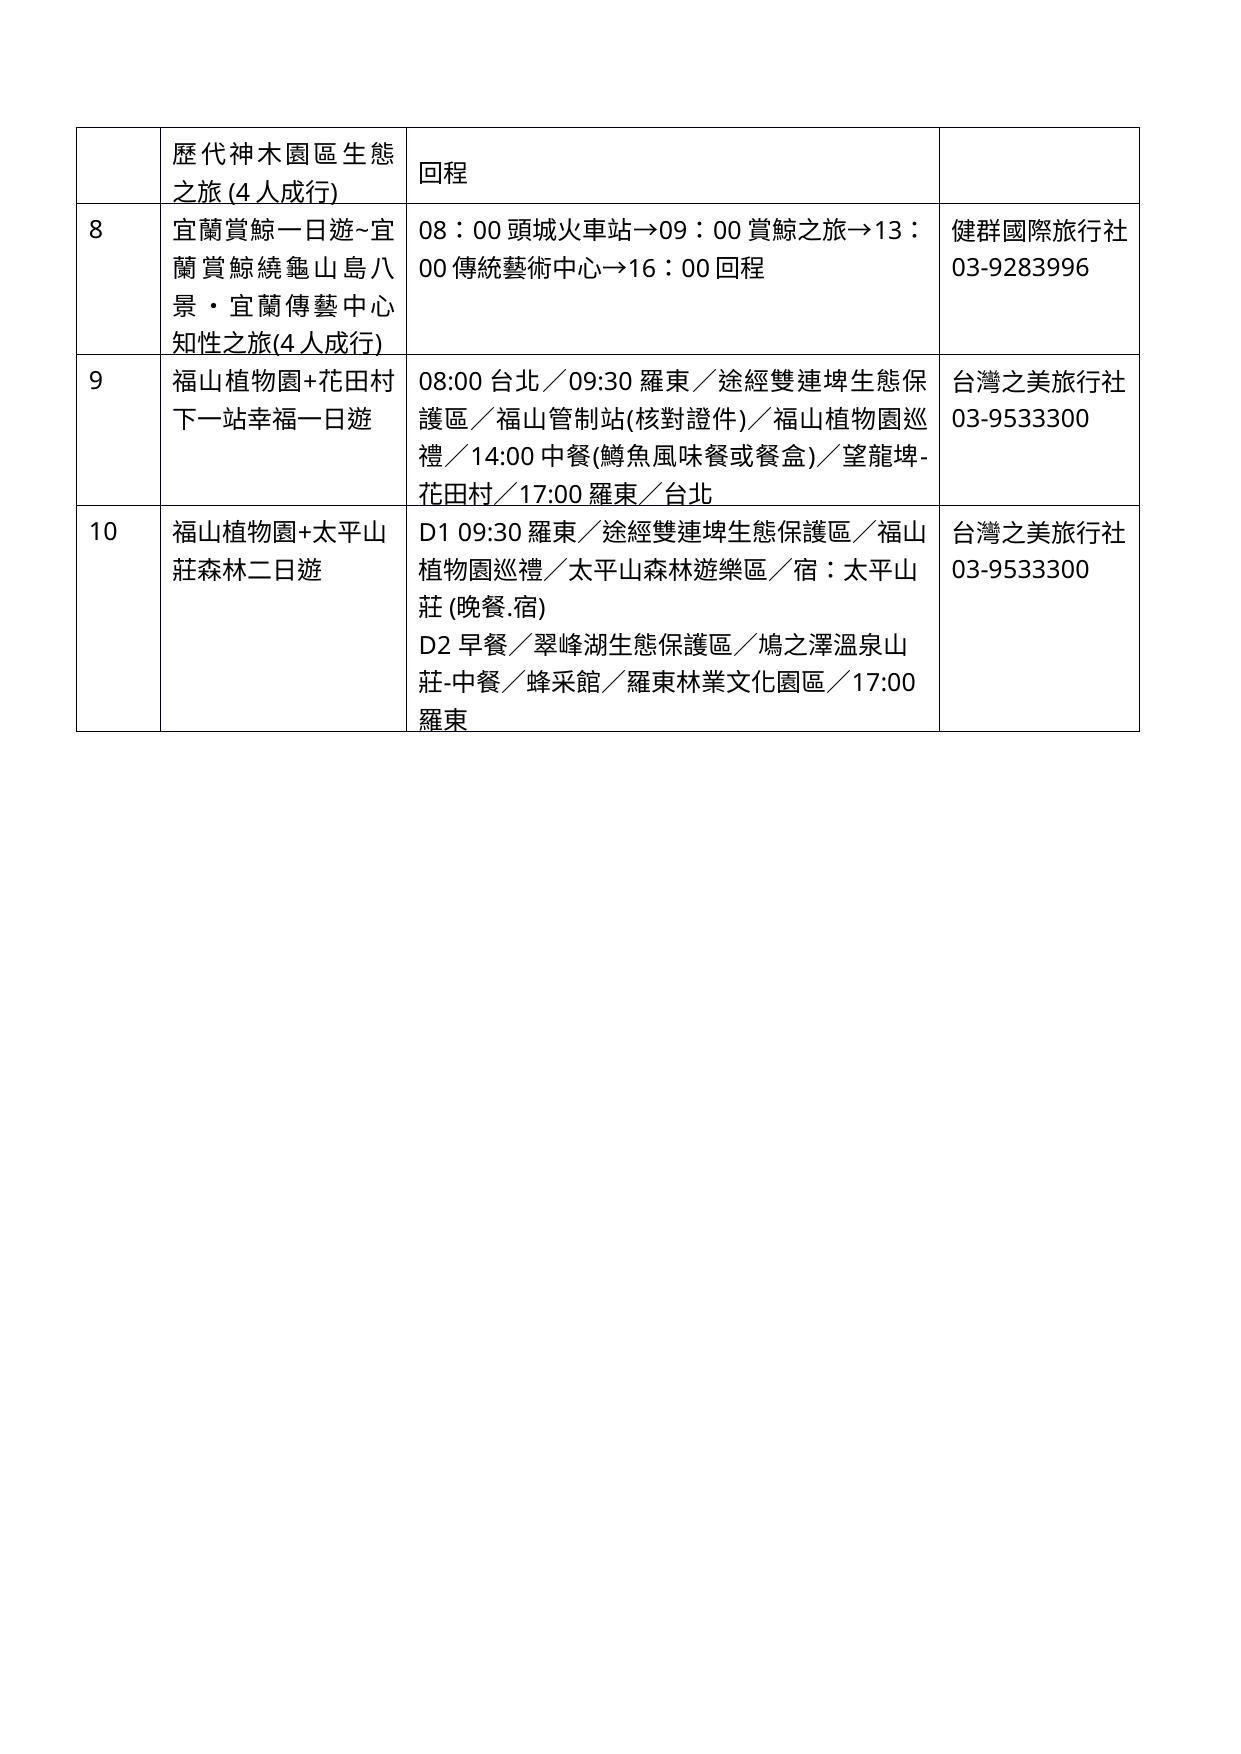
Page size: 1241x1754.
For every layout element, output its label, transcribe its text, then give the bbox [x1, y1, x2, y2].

table_cell 健群國際旅行社03-9283996 [940, 204, 1139, 354]
table_cell 08：00頭城火車站→09：00賞鯨之旅→13：00傳統藝術中心→16：00回程 [407, 204, 939, 354]
table_cell 08:00台北／09:30羅東／途經雙連埤生態保護區／福山管制站(核對證件)／福山植物園巡禮／14:00中餐(鱒魚風味餐或餐盒)／望龍埤-花田村／17:00羅東／台北 [407, 355, 939, 505]
table_cell 9 [77, 355, 160, 505]
table_cell 8 [77, 204, 160, 354]
table_cell 福山植物園+花田村下一站幸福一日遊 [161, 355, 406, 505]
table_cell 歷代神木園區生態之旅 (4人成行) [161, 128, 406, 203]
table_cell D1 09:30羅東／途經雙連埤生態保護區／福山植物園巡禮／太平山森林遊樂區／宿：太平山莊 (晚餐.宿) D2 早餐／翠峰湖生態保護區／鳩之澤溫泉山莊-中餐／蜂采館／羅東林業文化園區／17:00羅東 [407, 506, 939, 731]
table_cell 宜蘭賞鯨一日遊~宜蘭賞鯨繞龜山島八景‧宜蘭傳藝中心知性之旅(4人成行) [161, 204, 406, 354]
table_cell 台灣之美旅行社 03-9533300 [940, 355, 1139, 505]
table_cell [940, 128, 1139, 203]
table_cell [77, 128, 160, 203]
table_cell 回程 [407, 128, 939, 203]
table_cell 福山植物園+太平山莊森林二日遊 [161, 506, 406, 731]
table_cell 10 [77, 506, 160, 731]
table_cell 台灣之美旅行社 03-9533300 [940, 506, 1139, 731]
